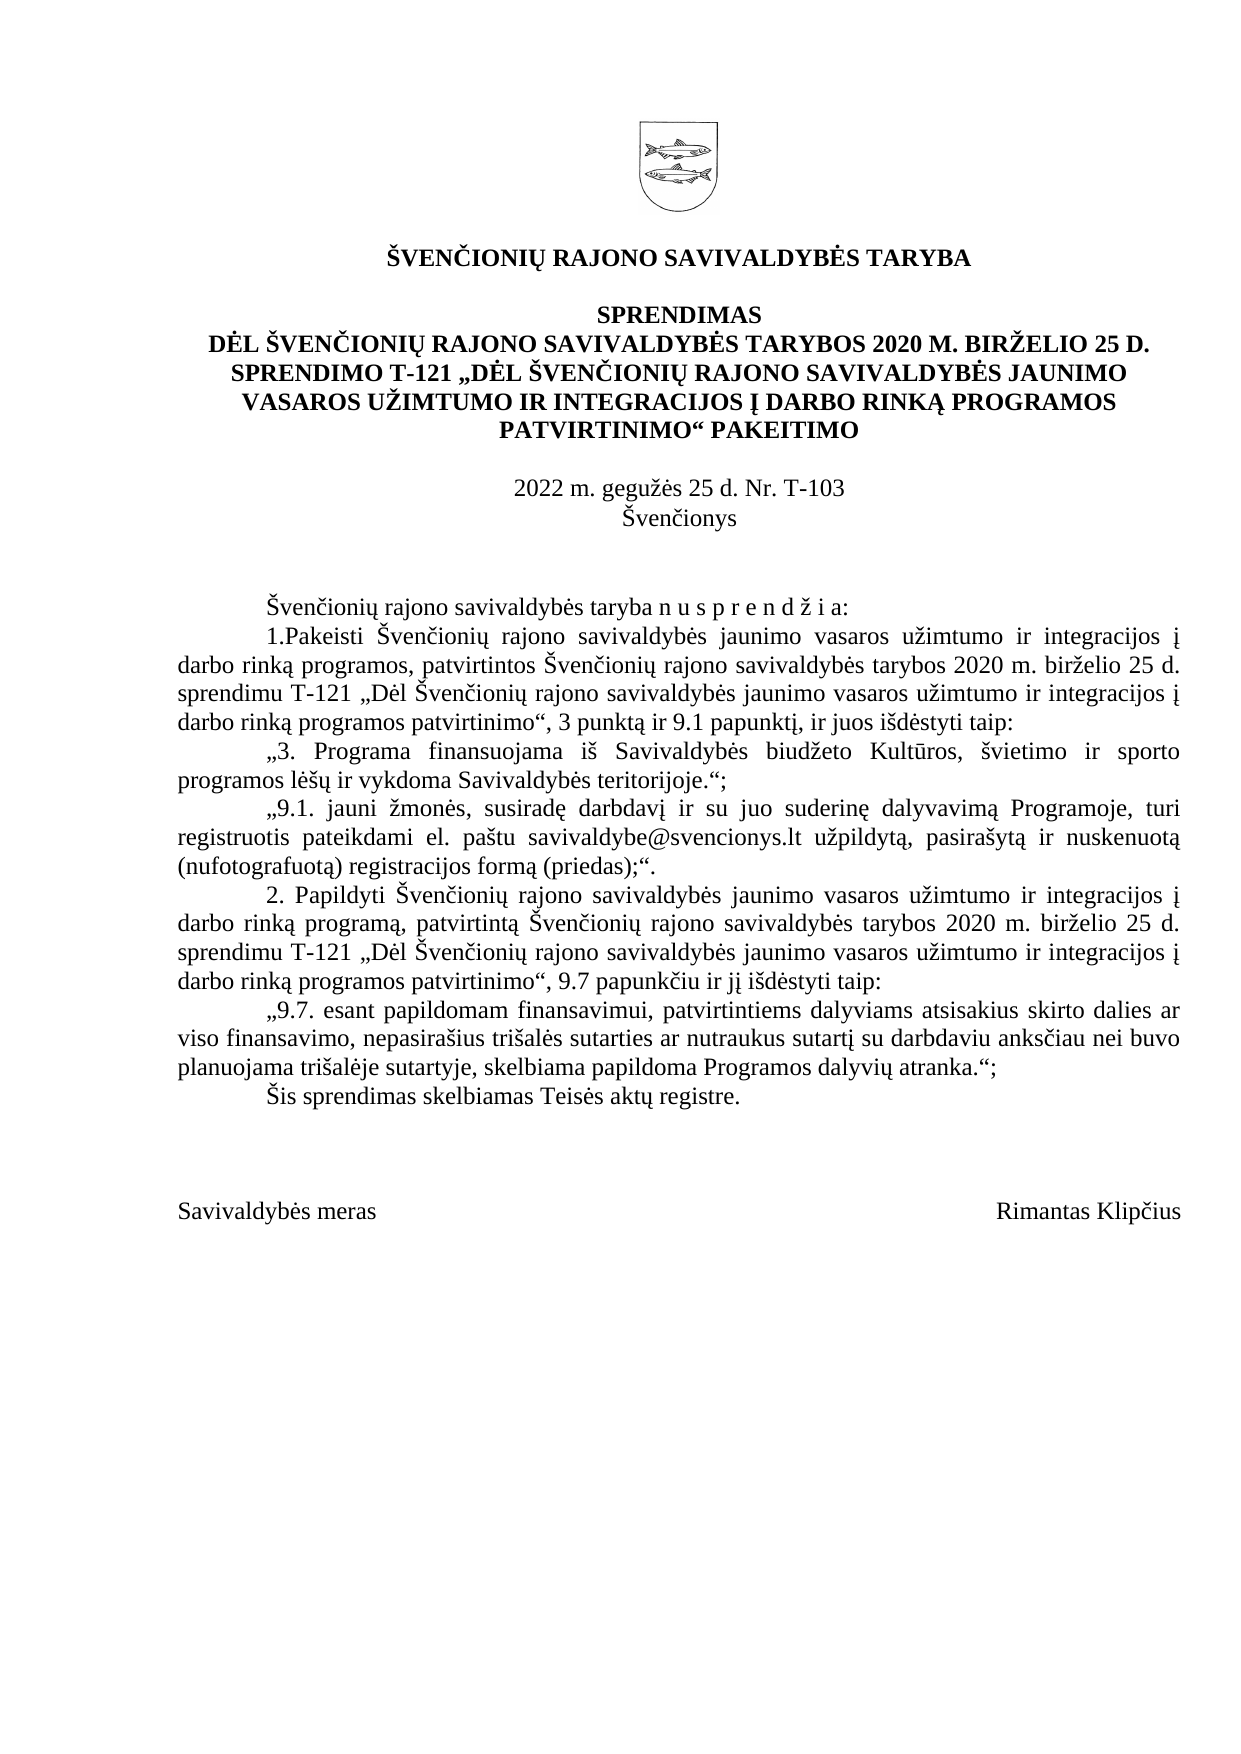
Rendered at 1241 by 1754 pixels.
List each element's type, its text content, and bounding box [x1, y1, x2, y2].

text 1.Pakeisti Švenčionių rajono savivaldybės jaunimo vasaros užimtumo ir integracijos į darbo rinką programos, patvirtintos Švenčionių rajono savivaldybės tarybos 2020 m. birželio 25 d. sprendimu T-121 „Dėl Švenčionių rajono savivaldybės jaunimo vasaros užimtumo ir integracijos į darbo rinką programos patvirtinimo“, 3 punktą ir 9.1 papunktį, ir juos išdėstyti taip: [177, 621, 1181, 736]
text SPRENDIMAS [177, 301, 1181, 329]
text 2. Papildyti Švenčionių rajono savivaldybės jaunimo vasaros užimtumo ir integracijos į darbo rinką programą, patvirtintą Švenčionių rajono savivaldybės tarybos 2020 m. birželio 25 d. sprendimu T-121 „Dėl Švenčionių rajono savivaldybės jaunimo vasaros užimtumo ir integracijos į darbo rinką programos patvirtinimo“, 9.7 papunkčiu ir jį išdėstyti taip: [177, 880, 1181, 995]
text Švenčionys [177, 503, 1181, 532]
text Švenčionių rajono savivaldybės taryba n u s p r e n d ž i a: [177, 592, 1181, 621]
text Šis sprendimas skelbiamas Teisės aktų registre. [177, 1081, 1181, 1110]
text DĖL ŠVENČIONIŲ RAJONO SAVIVALDYBĖS TARYBOS 2020 M. BIRŽELIO 25 D. SPRENDIMO T-121 „DĖL ŠVENČIONIŲ RAJONO SAVIVALDYBĖS JAUNIMO VASAROS UŽIMTUMO IR INTEGRACIJOS Į DARBO RINKĄ PROGRAMOS PATVIRTINIMO“ PAKEITIMO [177, 329, 1181, 444]
text „9.7. esant papildomam finansavimui, patvirtintiems dalyviams atsisakius skirto dalies ar viso finansavimo, nepasirašius trišalės sutarties ar nutraukus sutartį su darbdaviu anksčiau nei buvo planuojama trišalėje sutartyje, skelbiama papildoma Programos dalyvių atranka.“; [177, 995, 1181, 1081]
text „3. Programa finansuojama iš Savivaldybės biudžeto Kultūros, švietimo ir sporto programos lėšų ir vykdoma Savivaldybės teritorijoje.“; [177, 736, 1181, 793]
subtitle ŠVENČIONIŲ RAJONO SAVIVALDYBĖS TARYBA [177, 243, 1181, 272]
text „9.1. jauni žmonės, susiradę darbdavį ir su juo suderinę dalyvavimą Programoje, turi registruotis pateikdami el. paštu savivaldybe@svencionys.lt užpildytą, pasirašytą ir nuskenuotą (nufotografuotą) registracijos formą (priedas);“. [177, 793, 1181, 880]
text Savivaldybės meras Rimantas Klipčius [177, 1196, 1181, 1225]
text 2022 m. gegužės 25 d. Nr. T-103 [177, 473, 1181, 502]
